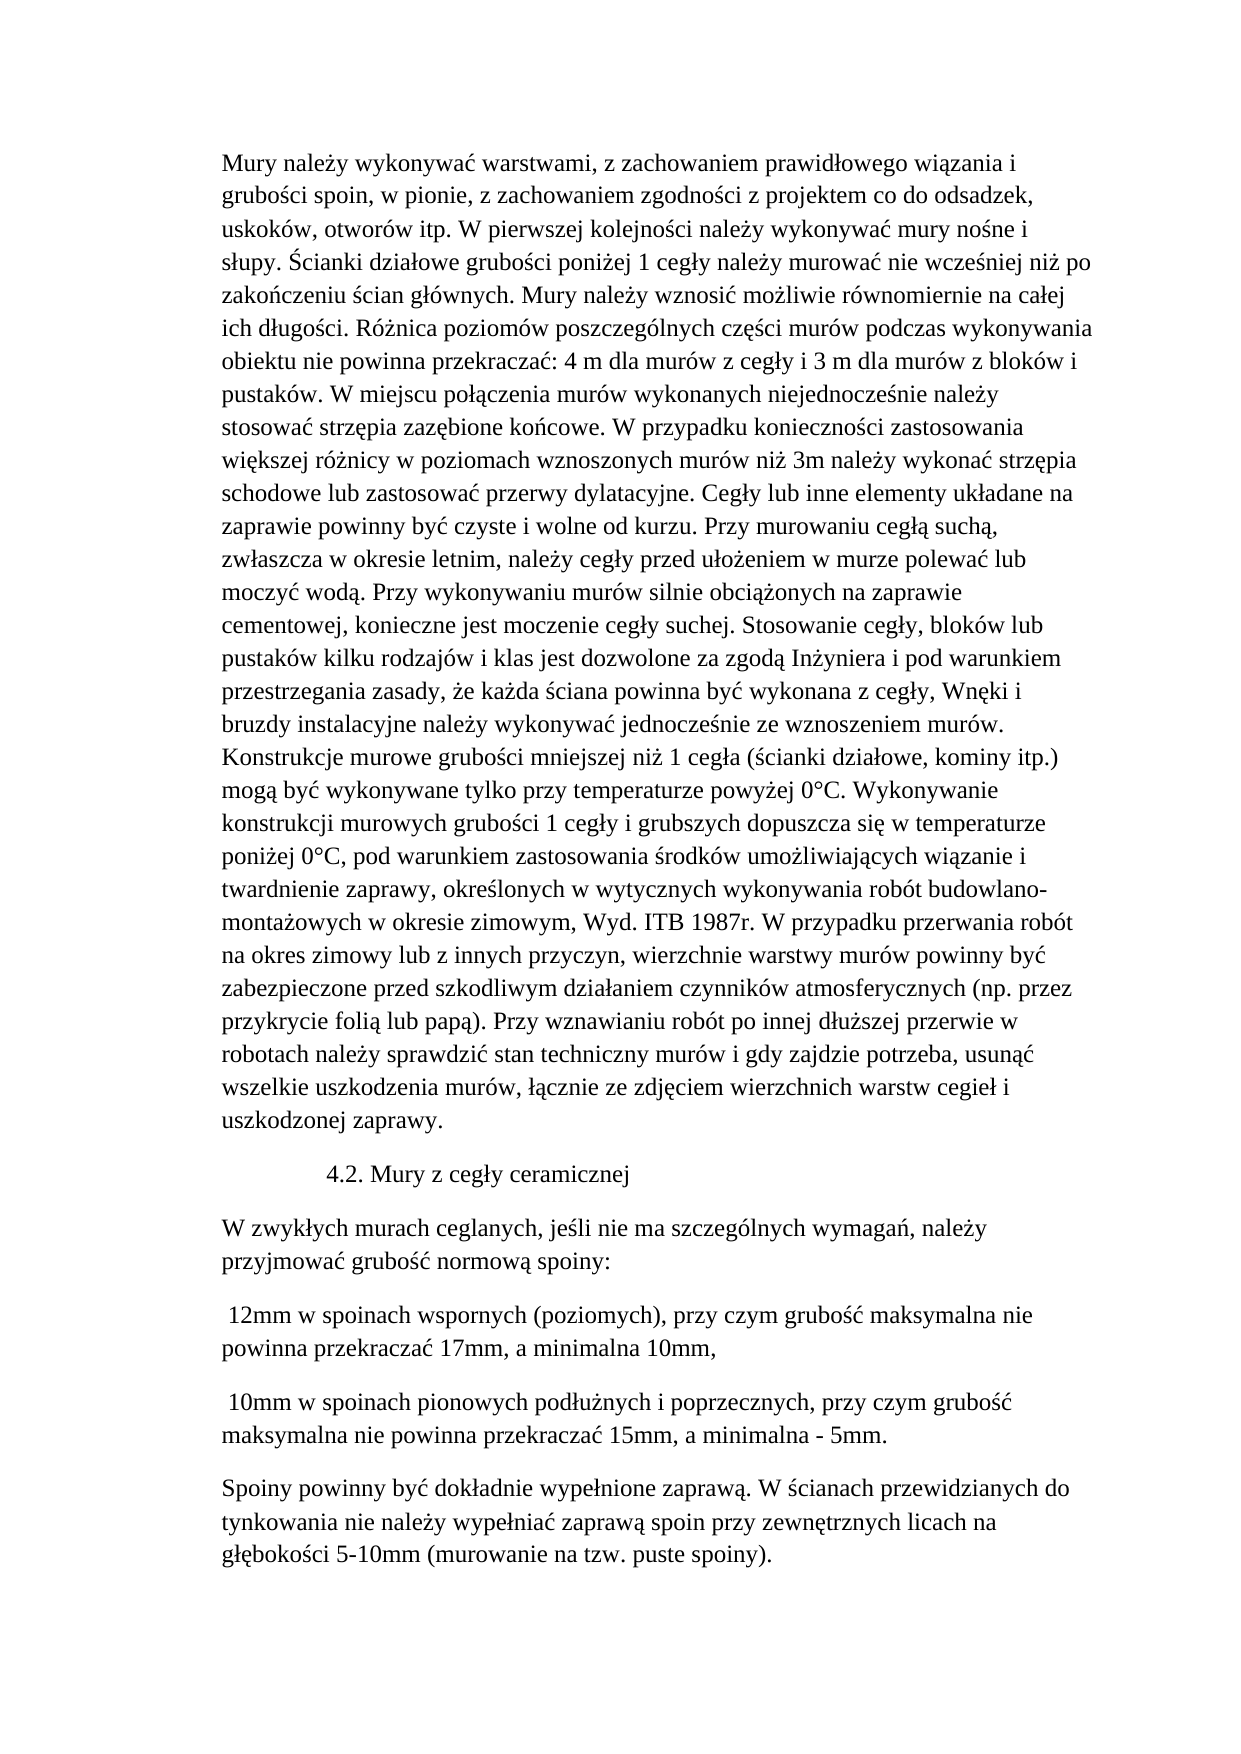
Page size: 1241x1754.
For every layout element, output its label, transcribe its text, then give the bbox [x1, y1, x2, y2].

text 10mm w spoinach pionowych podłużnych i poprzecznych, przy czym grubość maksymalna nie powinna przekraczać 15mm, a minimalna - 5mm. [221, 1387, 1093, 1448]
text Spoiny powinny być dokładnie wypełnione zaprawą. W ścianach przewidzianych do tynkowania nie należy wypełniać zaprawą spoin przy zewnętrznych licach na głębokości 5-10mm (murowanie na tzw. puste spoiny). [221, 1473, 1093, 1568]
list Mury z cegły ceramicznej [326, 1159, 1093, 1188]
text 12mm w spoinach wspornych (poziomych), przy czym grubość maksymalna nie powinna przekraczać 17mm, a minimalna 10mm, [221, 1300, 1093, 1362]
text Mury należy wykonywać warstwami, z zachowaniem prawidłowego wiązania i grubości spoin, w pionie, z zachowaniem zgodności z projektem co do odsadzek, uskoków, otworów itp. W pierwszej kolejności należy wykonywać mury nośne i słupy. Ścianki działowe grubości poniżej 1 cegły należy murować nie wcześniej niż po zakończeniu ścian głównych. Mury należy wznosić możliwie równomiernie na całej ich długości. Różnica poziomów poszczególnych części murów podczas wykonywania obiektu nie powinna przekraczać: 4 m dla murów z cegły i 3 m dla murów z bloków i pustaków. W miejscu połączenia murów wykonanych niejednocześnie należy stosować strzępia zazębione końcowe. W przypadku konieczności zastosowania większej różnicy w poziomach wznoszonych murów niż 3m należy wykonać strzępia schodowe lub zastosować przerwy dylatacyjne. Cegły lub inne elementy układane na zaprawie powinny być czyste i wolne od kurzu. Przy murowaniu cegłą suchą, zwłaszcza w okresie letnim, należy cegły przed ułożeniem w murze polewać lub moczyć wodą. Przy wykonywaniu murów silnie obciążonych na zaprawie cementowej, konieczne jest moczenie cegły suchej. Stosowanie cegły, bloków lub pustaków kilku rodzajów i klas jest dozwolone za zgodą Inżyniera i pod warunkiem przestrzegania zasady, że każda ściana powinna być wykonana z cegły, Wnęki i bruzdy instalacyjne należy wykonywać jednocześnie ze wznoszeniem murów. Konstrukcje murowe grubości mniejszej niż 1 cegła (ścianki działowe, kominy itp.) mogą być wykonywane tylko przy temperaturze powyżej 0°C. Wykonywanie konstrukcji murowych grubości 1 cegły i grubszych dopuszcza się w temperaturze poniżej 0°C, pod warunkiem zastosowania środków umożliwiających wiązanie i twardnienie zaprawy, określonych w wytycznych wykonywania robót budowlano-montażowych w okresie zimowym, Wyd. ITB 1987r. W przypadku przerwania robót na okres zimowy lub z innych przyczyn, wierzchnie warstwy murów powinny być zabezpieczone przed szkodliwym działaniem czynników atmosferycznych (np. przez przykrycie folią lub papą). Przy wznawianiu robót po innej dłuższej przerwie w robotach należy sprawdzić stan techniczny murów i gdy zajdzie potrzeba, usunąć wszelkie uszkodzenia murów, łącznie ze zdjęciem wierzchnich warstw cegieł i uszkodzonej zaprawy. [221, 148, 1093, 1134]
text W zwykłych murach ceglanych, jeśli nie ma szczególnych wymagań, należy przyjmować grubość normową spoiny: [221, 1213, 1093, 1275]
